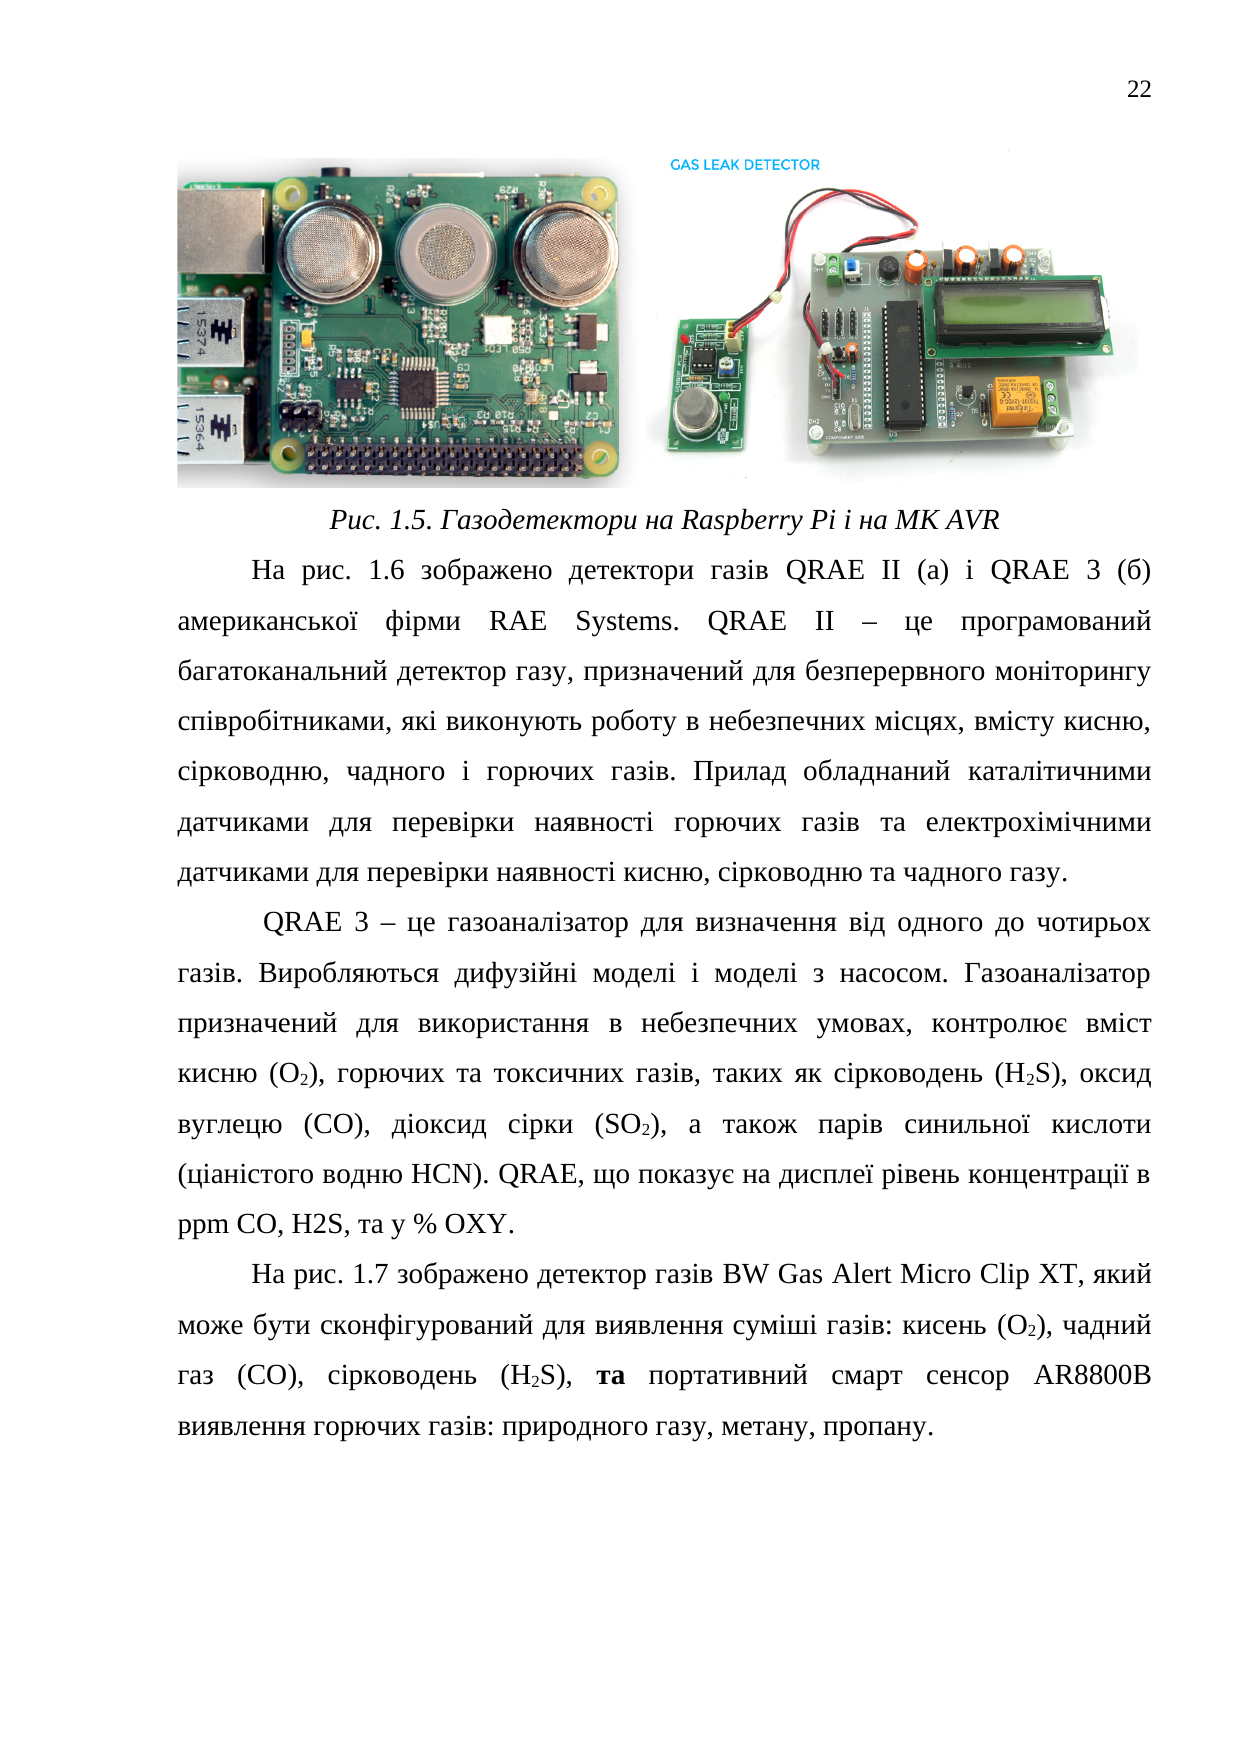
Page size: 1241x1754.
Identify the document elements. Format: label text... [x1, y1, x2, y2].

picture [177, 158, 638, 488]
text Рис. 1.5. Газодетектори на Raspberry Pi і на МК AVR [177, 502, 1152, 536]
text На рис. 1.6 зображено детектори газів QRAE II (а) і QRAE 3 (б) американської фірми RAE Systems. QRAE ІI – це програмований багатоканальний детектор газу, призначений для безперервного моніторингу співробітниками, які виконують роботу в небезпечних місцях, вмісту кисню, сірководню, чадного і горючих газів. Прилад обладнаний каталітичними датчиками для перевірки наявності горючих газів та електрохімічними датчиками для перевірки наявності кисню, сірководню та чадного газу. [177, 552, 1152, 888]
picture [643, 131, 1138, 488]
text На рис. 1.7 зображено детектор газів BW Gas Alert Micro Clip XT, який може бути сконфігурований для виявлення суміші газів: кисень (O2), чадний газ (CO), сірководень (H2S), та портативний смарт сенсор AR8800B виявлення горючих газів: природного газу, метану, пропану. [177, 1257, 1152, 1441]
text QRAE 3 – це газоаналізатор для визначення від одного до чотирьох газів. Виробляються дифузійні моделі і моделі з насосом. Газоаналізатор призначений для використання в небезпечних умовах, контролює вміст кисню (O2), горючих та токсичних газів, таких як сірководень (H2S), оксид вуглецю (CO), діоксид сірки (SO2), а також парів синильної кислоти (ціаністого водню HCN). QRAE, що показує на дисплеї рівень концентрації в ppm CO, H2S, та у % OXY. [177, 904, 1152, 1240]
